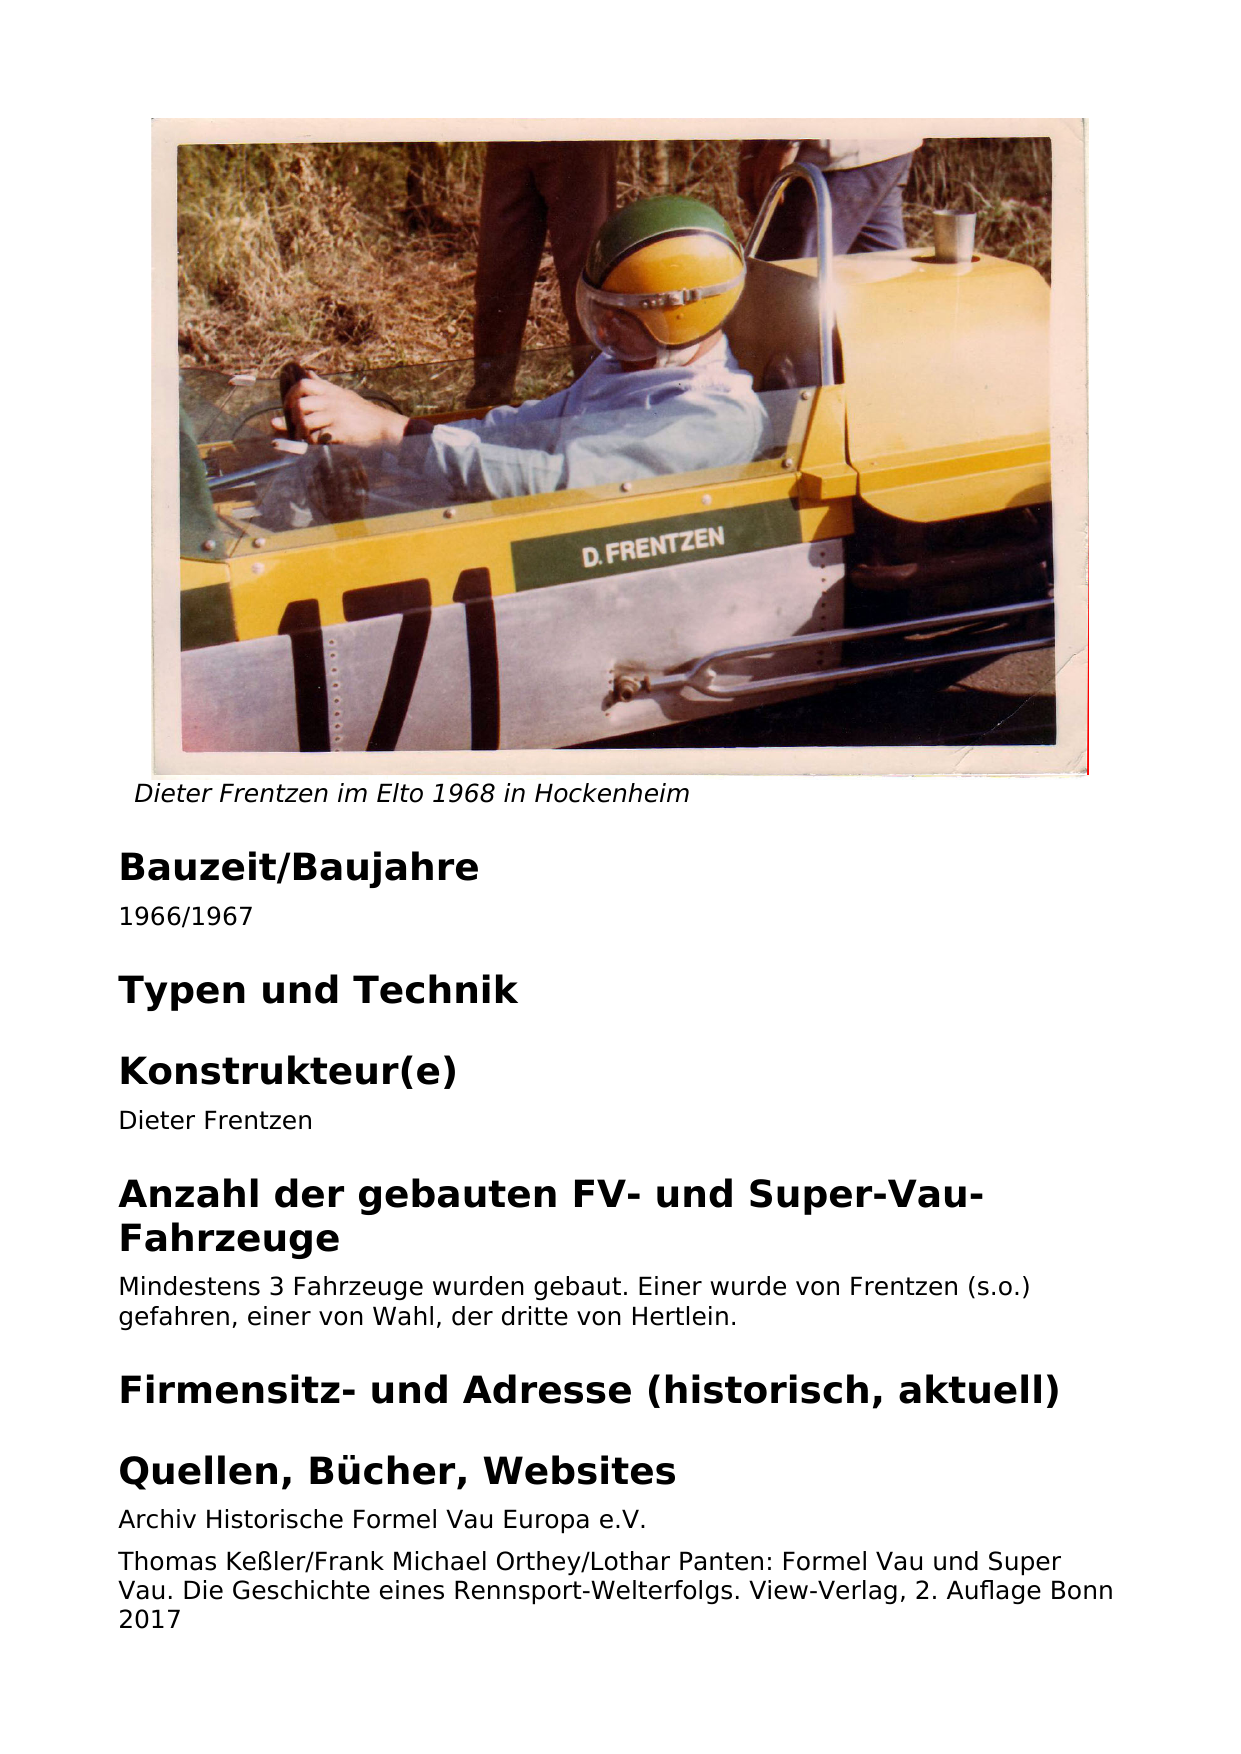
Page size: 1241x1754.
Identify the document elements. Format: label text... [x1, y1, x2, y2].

subtitle Konstrukteur(e) [118, 1050, 1122, 1093]
text Mindestens 3 Fahrzeuge wurden gebaut. Einer wurde von Frentzen (s.o.) gefahren, einer von Wahl, der dritte von Hertlein. [118, 1272, 1122, 1331]
text Dieter Frentzen [118, 1106, 1122, 1135]
text 1966/1967 [118, 902, 1122, 931]
subtitle Quellen, Bücher, Websites [118, 1449, 1122, 1493]
text Archiv Historische Formel Vau Europa e.V. [118, 1506, 1122, 1535]
subtitle Anzahl der gebauten FV- und Super-Vau-Fahrzeuge [118, 1173, 1122, 1260]
picture [151, 118, 1089, 780]
text Thomas Keßler/Frank Michael Orthey/Lothar Panten: Formel Vau und Super Vau. Die Geschichte eines Rennsport-Welterfolgs. View-Verlag, 2. Auflage Bonn 2017 [118, 1547, 1122, 1635]
text Dieter Frentzen im Elto 1968 in Hockenheim [118, 118, 1122, 808]
subtitle Bauzeit/Baujahre [118, 846, 1122, 889]
subtitle Firmensitz- und Adresse (historisch, aktuell) [118, 1368, 1122, 1412]
subtitle Typen und Technik [118, 969, 1122, 1012]
